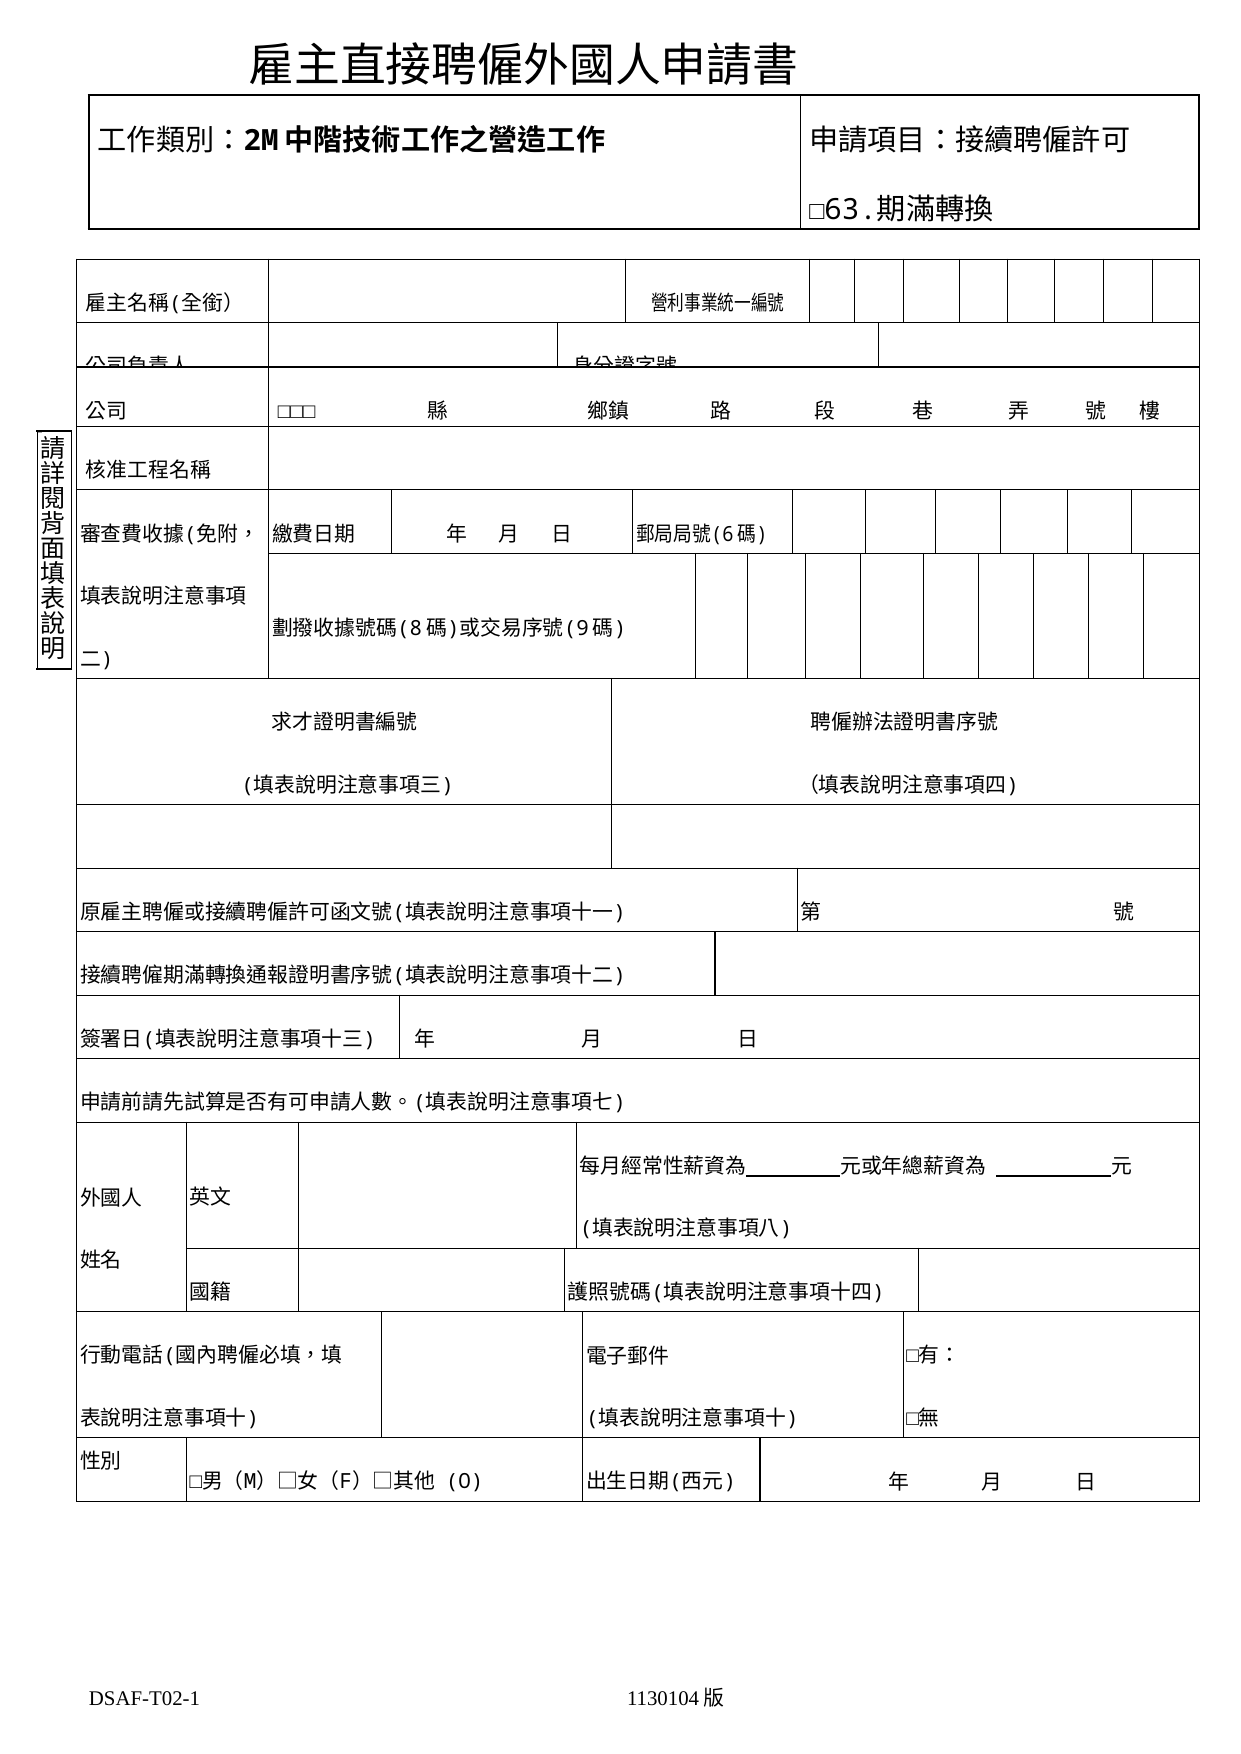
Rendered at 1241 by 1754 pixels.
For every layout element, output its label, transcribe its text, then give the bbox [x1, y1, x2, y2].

table_cell 求才證明書編號 (填表說明注意事項三) [77, 679, 611, 804]
table_cell [924, 554, 978, 678]
table_cell [936, 490, 1000, 553]
table_cell 年 月 日 [400, 996, 1199, 1058]
table_cell [382, 1312, 582, 1437]
table_header [855, 260, 903, 322]
table_header [1153, 260, 1199, 322]
table_cell [716, 932, 1199, 994]
table_cell [1001, 490, 1067, 553]
table_cell 國籍 [187, 1249, 298, 1311]
table_cell 行動電話(國內聘僱必填，填表說明注意事項十) [77, 1312, 381, 1437]
table_cell 外國人 姓名 [77, 1123, 186, 1311]
table_cell □男（M）□女（F）□其他 (O) [187, 1438, 582, 1501]
table_header [960, 260, 1007, 322]
table_cell [793, 490, 865, 553]
table_cell [1132, 490, 1199, 553]
table_cell [919, 1249, 1199, 1311]
table_header [1008, 260, 1054, 322]
table_header [810, 260, 854, 322]
table_cell [696, 554, 747, 678]
table_cell 簽署日(填表說明注意事項十三) [77, 996, 399, 1058]
table_cell [77, 805, 611, 867]
table_cell [299, 1123, 576, 1248]
table_cell 郵局局號(6碼) [633, 490, 792, 553]
table_cell [979, 554, 1033, 678]
table_cell [269, 323, 557, 366]
table_cell [748, 554, 805, 678]
table_cell 身分證字號 [558, 323, 878, 366]
table_cell 繳費日期 [269, 490, 391, 553]
table_cell 審查費收據(免附，填表說明注意事項二) [77, 490, 268, 678]
table_cell 接續聘僱期滿轉換通報證明書序號(填表說明注意事項十二) [77, 932, 714, 994]
table_cell 年 月 日 [392, 490, 632, 553]
table_cell 聘僱辦法證明書序號 （填表說明注意事項四) [612, 679, 1199, 804]
table_cell 電子郵件 (填表說明注意事項十) [583, 1312, 903, 1437]
table_cell [1144, 554, 1199, 678]
table_cell 公司負責人 [77, 323, 268, 366]
table_header 申請項目：接續聘僱許可 □63.期滿轉換 [801, 96, 1198, 228]
table_cell [806, 554, 860, 678]
table_cell 英文 [187, 1123, 298, 1248]
text 請詳閱背面填表說明 [38, 432, 71, 668]
table_cell 劃撥收據號碼(8碼)或交易序號(9碼) [269, 554, 695, 678]
table_cell [612, 805, 1199, 867]
table_header [1055, 260, 1103, 322]
table_cell □有： □無 [904, 1312, 1199, 1437]
table_cell 原雇主聘僱或接續聘僱許可函文號(填表說明注意事項十一) [77, 869, 797, 931]
table_cell [1068, 490, 1131, 553]
table_cell 出生日期(西元) [583, 1438, 759, 1501]
table_cell [1034, 554, 1088, 678]
table_cell [299, 1249, 564, 1311]
table_cell □□□ 縣 鄉鎮 路 段 巷 弄 號 樓 (郵遞區號) 市 市區 街 [269, 368, 1199, 426]
subtitle 雇主直接聘僱外國人申請書 [248, 28, 1007, 94]
table_header [1104, 260, 1152, 322]
table_cell [861, 554, 923, 678]
table_cell [866, 490, 935, 553]
table_cell [1089, 554, 1143, 678]
table_cell 公司 地址 [77, 368, 268, 426]
table_header [904, 260, 959, 322]
table_header 營利事業統一編號 [626, 260, 809, 322]
table_cell 申請前請先試算是否有可申請人數。(填表說明注意事項七) [77, 1059, 1199, 1122]
table_header [269, 260, 625, 322]
table_header 雇主名稱(全銜） [77, 260, 268, 322]
table_cell 第 號 [798, 869, 1199, 931]
table_cell 護照號碼(填表說明注意事項十四) [565, 1249, 918, 1311]
table_cell 性別 [77, 1438, 186, 1501]
table_cell 每月經常性薪資為 元或年總薪資為 元 (填表說明注意事項八) [577, 1123, 1199, 1248]
table_header 工作類別：2M中階技術工作之營造工作 [90, 96, 800, 228]
table_cell 年 月 日 [761, 1438, 1199, 1501]
table_cell 核准工程名稱 [77, 427, 268, 489]
table_cell [269, 427, 1199, 489]
table_cell [879, 323, 1199, 366]
